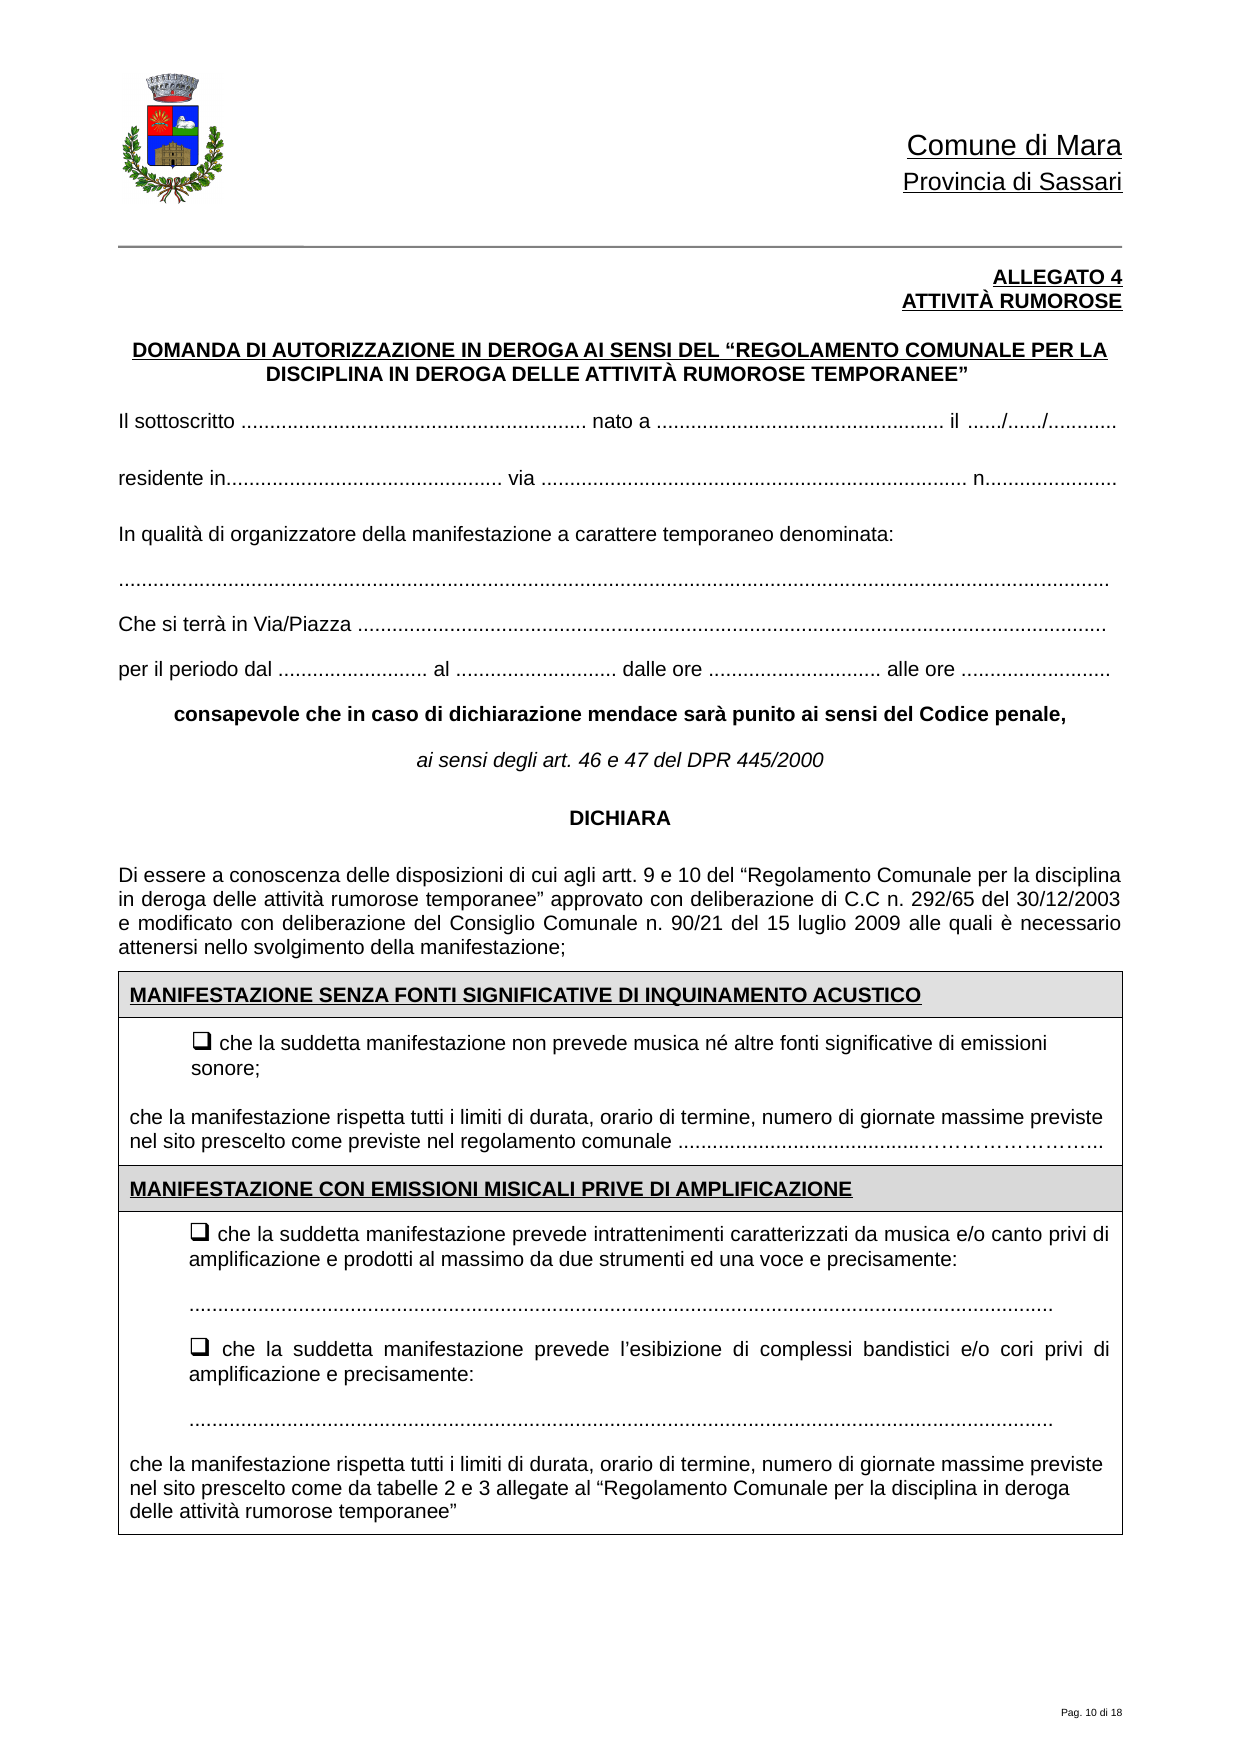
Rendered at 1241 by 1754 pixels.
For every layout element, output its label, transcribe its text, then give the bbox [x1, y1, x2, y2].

text DOMANDA DI AUTORIZZAZIONE IN DEROGA AI SENSI DEL “REGOLAMENTO COMUNALE PER LA DISCIPLINA IN DEROGA DELLE ATTIVITÀ RUMOROSE TEMPORANEE” [118, 338, 1122, 386]
text ai sensi degli art. 46 e 47 del DPR 445/2000 [118, 748, 1122, 772]
text Provincia di Sassari [224, 167, 1122, 196]
table_header MANIFESTAZIONE SENZA FONTI SIGNIFICATIVE DI INQUINAMENTO ACUSTICO [119, 972, 1122, 1017]
picture [122, 73, 224, 204]
text ATTIVITÀ RUMOROSE [118, 289, 1122, 313]
table_cell  che la suddetta manifestazione prevede intrattenimenti caratterizzati da musica e/o canto privi di amplificazione e prodotti al massimo da due strumenti ed una voce e precisamente: ......................................................................................................................................................  che la suddetta manifestazione prevede l’esibizione di complessi bandistici e/o cori privi di amplificazione e precisamente: ...................................................................................................................................................... che la manifestazione rispetta tutti i limiti di durata, orario di termine, numero di giornate massime previste nel sito prescelto come da tabelle 2 e 3 allegate al “Regolamento Comunale per la disciplina in deroga delle attività rumorose temporanee” [119, 1212, 1122, 1534]
table_cell MANIFESTAZIONE CON EMISSIONI MISICALI PRIVE DI AMPLIFICAZIONE [119, 1166, 1122, 1211]
text residente in................................................ via .......................................................................... n....................... [118, 465, 1122, 489]
text ............................................................................................................................................................................ [118, 567, 1122, 591]
table_cell  che la suddetta manifestazione non prevede musica né altre fonti significative di emissioni sonore; che la manifestazione rispetta tutti i limiti di durata, orario di termine, numero di giornate massime previste nel sito prescelto come previste nel regolamento comunale ..........................................……………………... [119, 1018, 1122, 1165]
text In qualità di organizzatore della manifestazione a carattere temporaneo denominata: [118, 522, 1122, 546]
text per il periodo dal .......................... al ............................ dalle ore .............................. alle ore .......................... [118, 657, 1122, 681]
text consapevole che in caso di dichiarazione mendace sarà punito ai sensi del Codice penale, [118, 701, 1122, 725]
text Di essere a conoscenza delle disposizioni di cui agli artt. 9 e 10 del “Regolamento Comunale per la disciplina in deroga delle attività rumorose temporanee” approvato con deliberazione di C.C n. 292/65 del 30/12/2003 e modificato con deliberazione del Consiglio Comunale n. 90/21 del 15 luglio 2009 alle quali è necessario attenersi nello svolgimento della manifestazione; [118, 863, 1122, 959]
text Il sottoscritto ............................................................ nato a .................................................. il ....../....../............ [118, 409, 1122, 433]
text Che si terrà in Via/Piazza .................................................................................................................................. [118, 612, 1122, 636]
text Comune di Mara [224, 128, 1122, 162]
text ALLEGATO 4 [118, 265, 1122, 289]
text DICHIARA [118, 806, 1122, 829]
